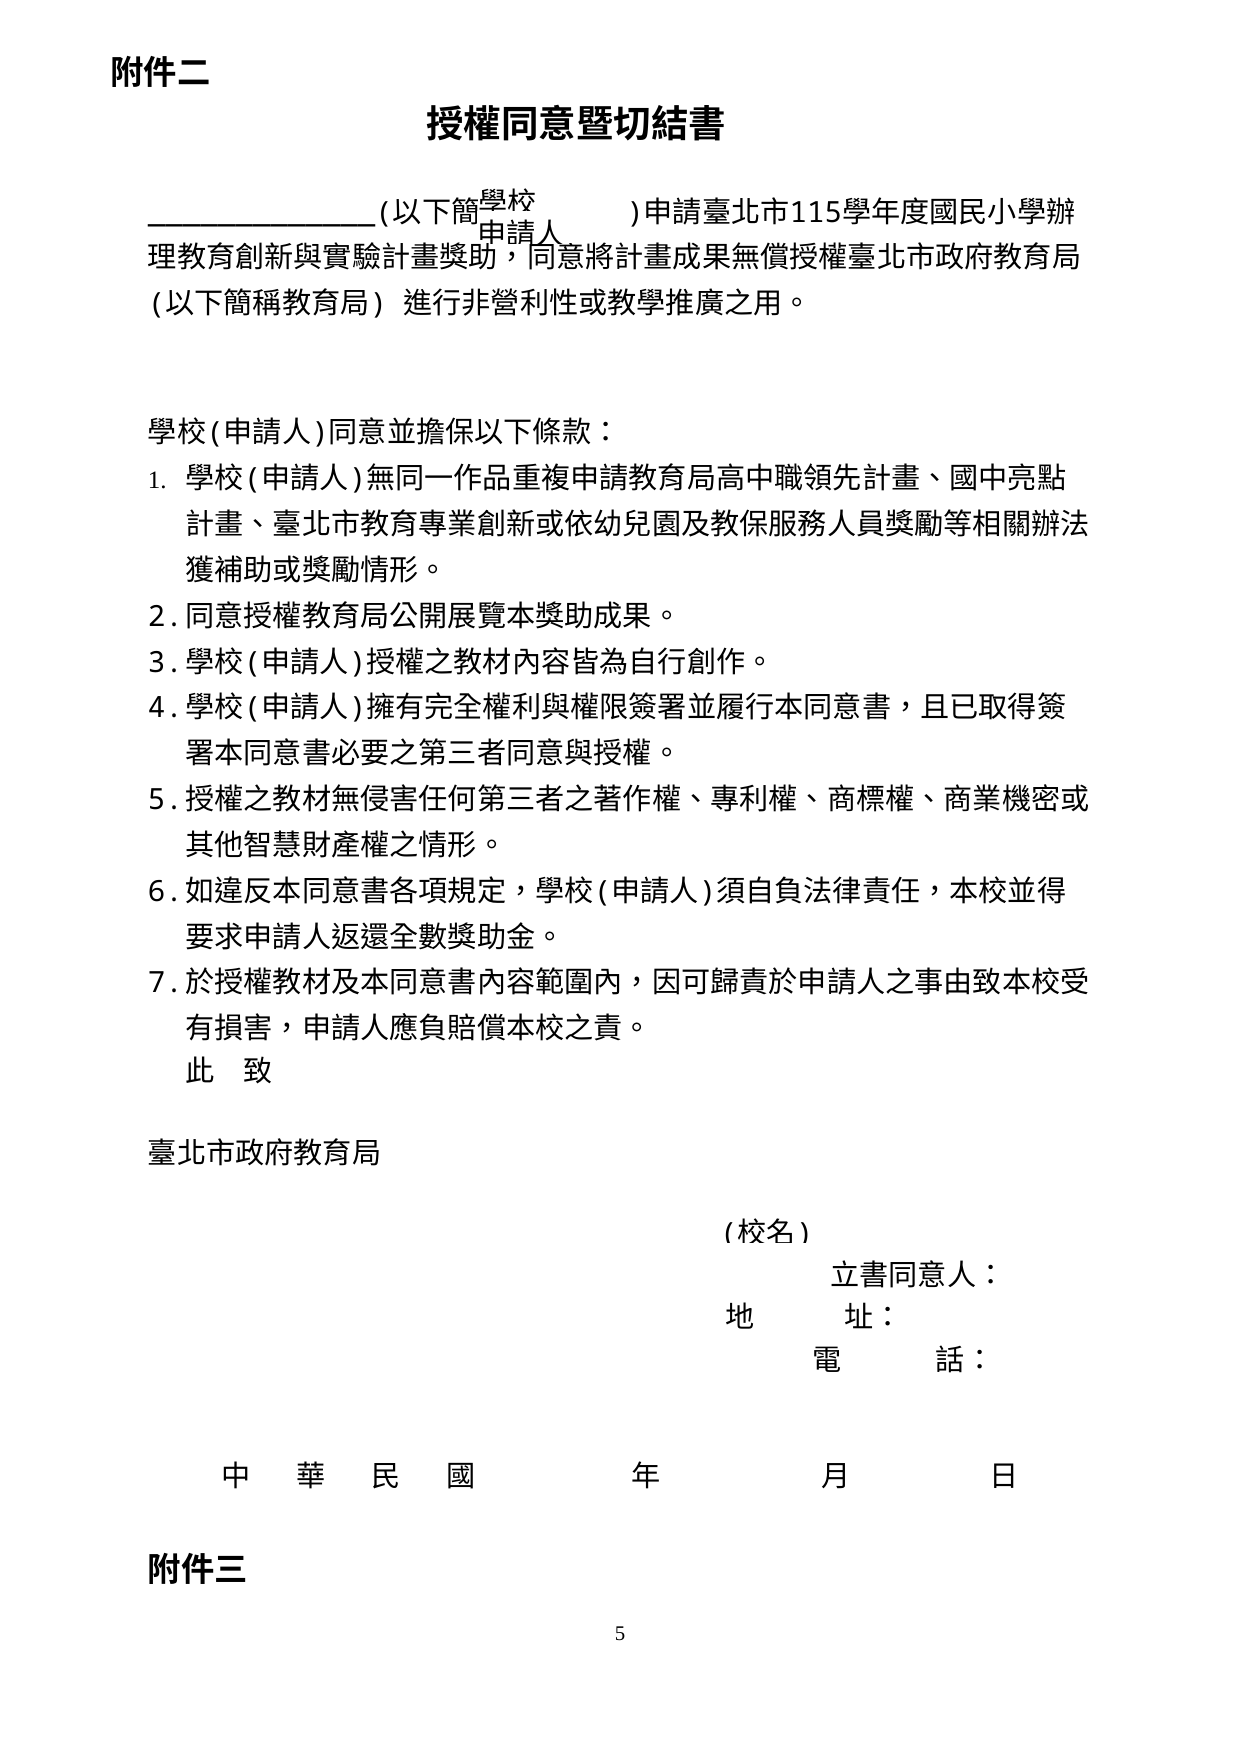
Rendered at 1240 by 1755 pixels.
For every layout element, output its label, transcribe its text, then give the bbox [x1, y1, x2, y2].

text 臺北市政府教育局 [148, 1130, 1092, 1172]
text 中 華 民 國 年 月 日 [148, 1452, 1092, 1495]
list 學校(申請人)無同一作品重複申請教育局高中職領先計畫、國中亮點計畫、臺北市教育專業創新或依幼兒園及教保服務人員獎勵等相關辦法獲補助或獎勵情形。 [148, 452, 1092, 589]
text 地 址： 電 話： [148, 1294, 1092, 1379]
list 於授權教材及本同意書內容範圍內，因可歸責於申請人之事由致本校受有損害，申請人應負賠償本校之責。 [148, 956, 1092, 1048]
list 如違反本同意書各項規定，學校(申請人)須自負法律責任，本校並得要求申請人返還全數獎助金。 [148, 864, 1092, 956]
text 附件二 [110, 45, 1042, 94]
list 同意授權教育局公開展覽本獎助成果。 [148, 589, 1092, 635]
text 立書同意人： [148, 1252, 1092, 1294]
text 附件三 [148, 1543, 1092, 1591]
text 授權同意暨切結書 [110, 94, 1042, 148]
text 學校(申請人)同意並擔保以下條款： [148, 406, 1092, 452]
text 學校 [478, 179, 549, 211]
list 學校(申請人)授權之教材內容皆為自行創作。 [148, 635, 1092, 681]
text _____________(以下簡稱 )申請臺北市115學年度國民小學辦理教育創新與實驗計畫獎助，同意將計畫成果無償授權臺北市政府教育局(以下簡稱教育局) 進行非營利性或教學推廣之用。 [148, 185, 1092, 323]
text 此 致 [185, 1048, 1092, 1090]
list 授權之教材無侵害任何第三者之著作權、專利權、商標權、商業機密或其他智慧財產權之情形。 [148, 773, 1092, 864]
list 學校(申請人)擁有完全權利與權限簽署並履行本同意書，且已取得簽署本同意書必要之第三者同意與授權。 [148, 681, 1092, 773]
text 申請人 [477, 211, 579, 243]
text (校名) [720, 1210, 862, 1242]
